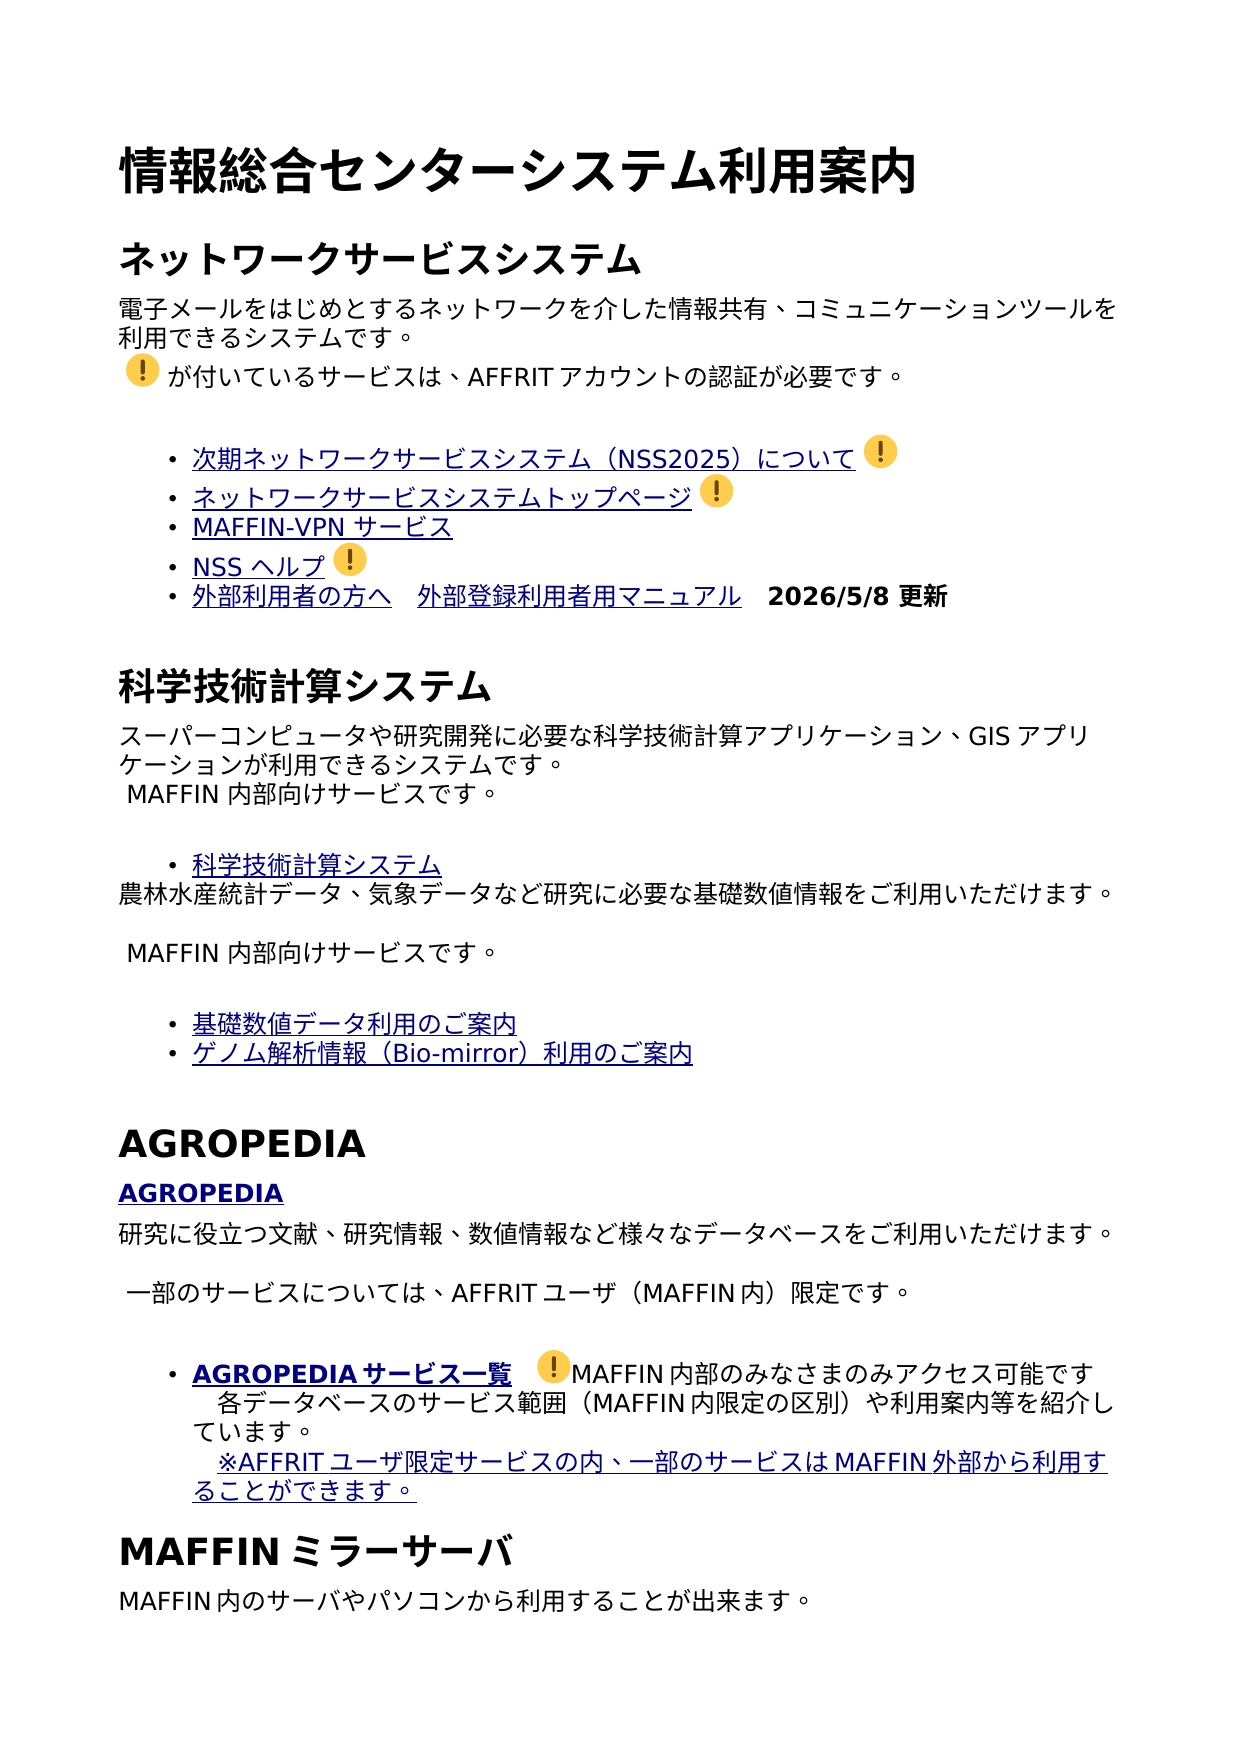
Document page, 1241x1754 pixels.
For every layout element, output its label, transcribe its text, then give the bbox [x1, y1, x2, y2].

list 基礎数値データ利用のご案内 [177, 1010, 1122, 1039]
text 電子メールをはじめとするネットワークを介した情報共有、コミュニケーションツールを利用できるシステムです。 が付いているサービスは、AFFRITアカウントの認証が必要です。 [118, 295, 1122, 393]
text 研究に役立つ文献、研究情報、数値情報など様々なデータベースをご利用いただけます。 一部のサービスについては、AFFRITユーザ（MAFFIN内）限定です。 [118, 1221, 1122, 1308]
subtitle 情報総合センターシステム利用案内 [118, 143, 1122, 201]
list ネットワークサービスシステムトップページ [177, 474, 1122, 513]
subtitle ネットワークサービスシステム [118, 239, 1122, 282]
list 外部利用者の方へ 外部登録利用者用マニュアル 2026/5/8 更新 [177, 582, 1122, 611]
text スーパーコンピュータや研究開発に必要な科学技術計算アプリケーション、GISアプリケーションが利用できるシステムです。 MAFFIN 内部向けサービスです。 [118, 722, 1122, 809]
text MAFFIN内のサーバやパソコンから利用することが出来ます。 [118, 1587, 1122, 1616]
text AGROPEDIA [118, 1179, 1122, 1208]
list NSS ヘルプ [177, 543, 1122, 582]
subtitle 科学技術計算システム [118, 666, 1122, 709]
list 次期ネットワークサービスシステム（NSS2025）について [177, 435, 1122, 474]
text 農林水産統計データ、気象データなど研究に必要な基礎数値情報をご利用いただけます。 MAFFIN 内部向けサービスです。 [118, 880, 1122, 968]
list 科学技術計算システム [177, 851, 1122, 880]
list MAFFIN-VPN サービス [177, 513, 1122, 543]
list ゲノム解析情報（Bio-mirror）利用のご案内 [177, 1039, 1122, 1068]
subtitle MAFFINミラーサーバ [118, 1531, 1122, 1575]
list AGROPEDIAサービス一覧 MAFFIN内部のみなさまのみアクセス可能です 各データベースのサービス範囲（MAFFIN内限定の区別）や利用案内等を紹介しています。 ※AFFRITユーザ限定サービスの内、一部のサービスはMAFFIN外部から利用することができます。 [177, 1350, 1122, 1506]
subtitle AGROPEDIA [118, 1123, 1122, 1166]
